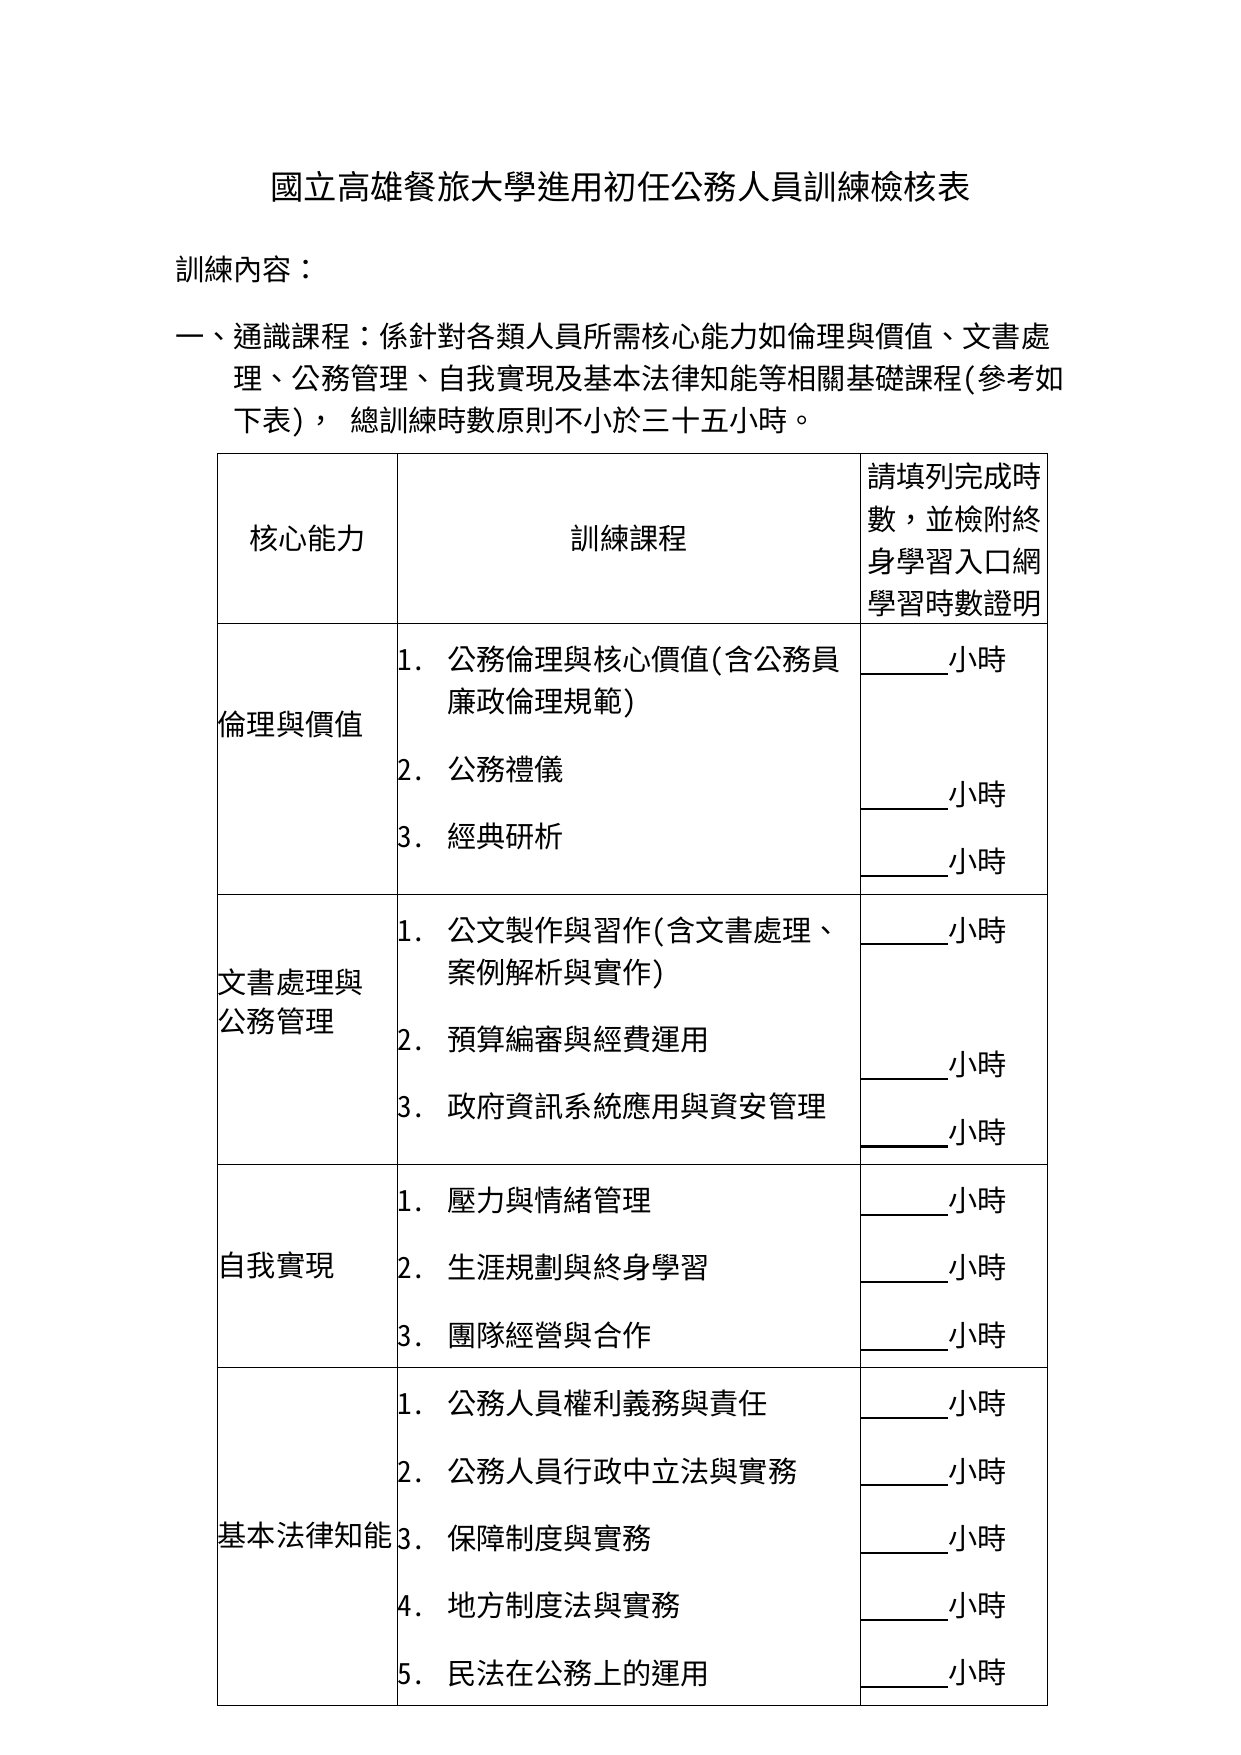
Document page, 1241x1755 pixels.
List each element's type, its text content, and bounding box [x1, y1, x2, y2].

table_cell 倫理與價值 [218, 624, 397, 893]
text 一、通識課程：係針對各類人員所需核心能力如倫理與價值、文書處理、公務管理、自我實現及基本法律知能等相關基礎課程(參考如下表)， 總訓練時數原則不小於三十五小時。 [175, 313, 1066, 440]
table_cell 小時 小時 小時 小時 小時 [861, 1368, 1047, 1705]
table_cell 公務人員權利義務與責任 公務人員行政中立法與實務 保障制度與實務 地方制度法與實務 民法在公務上的運用 刑法瀆職罪與貪汙治罪條例解析 行政程序法與案例解析 政府採購法與案例解析 政府資訊公開法與案例解析 國家賠償法與案例解析 [398, 1368, 860, 1705]
table_cell 小時 小時 小時 [861, 624, 1047, 893]
table_cell 小時 小時 小時 [861, 895, 1047, 1164]
text 訓練內容： [175, 246, 1066, 288]
table_header 訓練課程 [398, 454, 860, 623]
table_cell 公文製作與習作(含文書處理、案例解析與實作) 預算編審與經費運用 政府資訊系統應用與資安管理 [398, 895, 860, 1164]
text 國立高雄餐旅大學進用初任公務人員訓練檢核表 [175, 160, 1066, 209]
table_cell 基本法律知能 [218, 1368, 397, 1705]
table_header 請填列完成時數，並檢附終身學習入口網學習時數證明 [861, 454, 1047, 623]
table_cell 自我實現 [218, 1165, 397, 1367]
table_cell 小時 小時 小時 [861, 1165, 1047, 1367]
table_cell 壓力與情緒管理 生涯規劃與終身學習 團隊經營與合作 [398, 1165, 860, 1367]
table_header 核心能力 [218, 454, 397, 623]
table_cell 文書處理與 公務管理 [218, 895, 397, 1164]
table_cell 公務倫理與核心價值(含公務員廉政倫理規範) 公務禮儀 經典研析 [398, 624, 860, 893]
